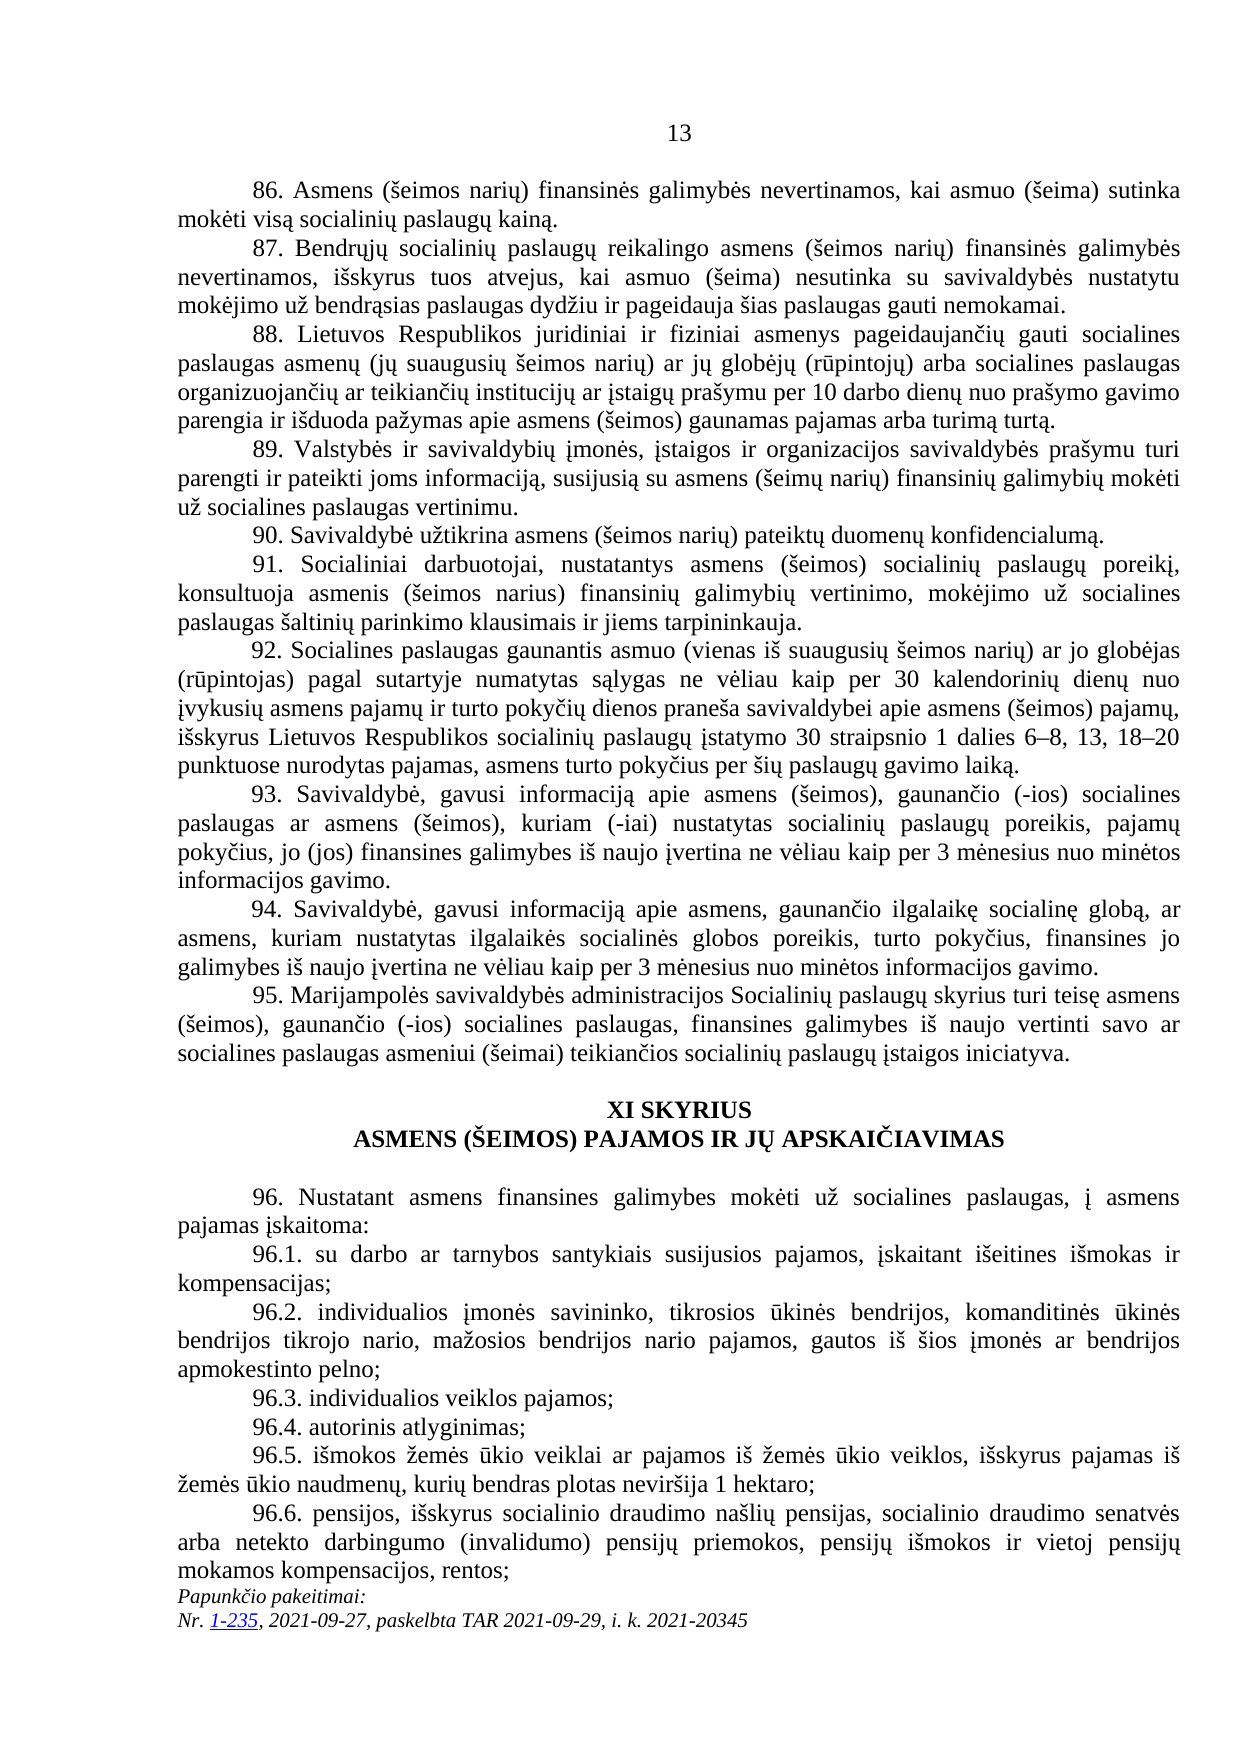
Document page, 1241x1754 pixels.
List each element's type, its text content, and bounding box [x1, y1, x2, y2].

text XI SKYRIUS [177, 1096, 1181, 1124]
text 95. Marijampolės savivaldybės administracijos Socialinių paslaugų skyrius turi teisę asmens (šeimos), gaunančio (-ios) socialines paslaugas, finansines galimybes iš naujo vertinti savo ar socialines paslaugas asmeniui (šeimai) teikiančios socialinių paslaugų įstaigos iniciatyva. [177, 981, 1181, 1067]
text 90. Savivaldybė užtikrina asmens (šeimos narių) pateiktų duomenų konfidencialumą. [177, 521, 1181, 549]
text 96.1. su darbo ar tarnybos santykiais susijusios pajamos, įskaitant išeitines išmokas ir kompensacijas; [177, 1239, 1181, 1297]
text 87. Bendrųjų socialinių paslaugų reikalingo asmens (šeimos narių) finansinės galimybės nevertinamos, išskyrus tuos atvejus, kai asmuo (šeima) nesutinka su savivaldybės nustatytu mokėjimo už bendrąsias paslaugas dydžiu ir pageidauja šias paslaugas gauti nemokamai. [177, 233, 1181, 319]
text 96. Nustatant asmens finansines galimybes mokėti už socialines paslaugas, į asmens pajamas įskaitoma: [177, 1182, 1181, 1239]
text 96.5. išmokos žemės ūkio veiklai ar pajamos iš žemės ūkio veiklos, išskyrus pajamas iš žemės ūkio naudmenų, kurių bendras plotas neviršija 1 hektaro; [177, 1441, 1181, 1498]
text 96.6. pensijos, išskyrus socialinio draudimo našlių pensijas, socialinio draudimo senatvės arba netekto darbingumo (invalidumo) pensijų priemokos, pensijų išmokos ir vietoj pensijų mokamos kompensacijos, rentos; [177, 1498, 1181, 1584]
text 96.2. individualios įmonės savininko, tikrosios ūkinės bendrijos, komanditinės ūkinės bendrijos tikrojo nario, mažosios bendrijos nario pajamos, gautos iš šios įmonės ar bendrijos apmokestinto pelno; [177, 1297, 1181, 1383]
text 93. Savivaldybė, gavusi informaciją apie asmens (šeimos), gaunančio (-ios) socialines paslaugas ar asmens (šeimos), kuriam (-iai) nustatytas socialinių paslaugų poreikis, pajamų pokyčius, jo (jos) finansines galimybes iš naujo įvertina ne vėliau kaip per 3 mėnesius nuo minėtos informacijos gavimo. [177, 779, 1181, 894]
text 92. Socialines paslaugas gaunantis asmuo (vienas iš suaugusių šeimos narių) ar jo globėjas (rūpintojas) pagal sutartyje numatytas sąlygas ne vėliau kaip per 30 kalendorinių dienų nuo įvykusių asmens pajamų ir turto pokyčių dienos praneša savivaldybei apie asmens (šeimos) pajamų, išskyrus Lietuvos Respublikos socialinių paslaugų įstatymo 30 straipsnio 1 dalies 6–8, 13, 18–20 punktuose nurodytas pajamas, asmens turto pokyčius per šių paslaugų gavimo laiką. [177, 636, 1181, 779]
text 86. Asmens (šeimos narių) finansinės galimybės nevertinamos, kai asmuo (šeima) sutinka mokėti visą socialinių paslaugų kainą. [177, 176, 1181, 233]
text 88. Lietuvos Respublikos juridiniai ir fiziniai asmenys pageidaujančių gauti socialines paslaugas asmenų (jų suaugusių šeimos narių) ar jų globėjų (rūpintojų) arba socialines paslaugas organizuojančių ar teikiančių institucijų ar įstaigų prašymu per 10 darbo dienų nuo prašymo gavimo parengia ir išduoda pažymas apie asmens (šeimos) gaunamas pajamas arba turimą turtą. [177, 319, 1181, 434]
text 94. Savivaldybė, gavusi informaciją apie asmens, gaunančio ilgalaikę socialinę globą, ar asmens, kuriam nustatytas ilgalaikės socialinės globos poreikis, turto pokyčius, finansines jo galimybes iš naujo įvertina ne vėliau kaip per 3 mėnesius nuo minėtos informacijos gavimo. [177, 894, 1181, 981]
text Papunkčio pakeitimai: [177, 1584, 1181, 1608]
text ASMENS (ŠEIMOS) PAJAMOS IR JŲ APSKAIČIAVIMAS [177, 1124, 1181, 1153]
text Nr. 1-235, 2021-09-27, paskelbta TAR 2021-09-29, i. k. 2021-20345 [177, 1608, 1181, 1632]
text 89. Valstybės ir savivaldybių įmonės, įstaigos ir organizacijos savivaldybės prašymu turi parengti ir pateikti joms informaciją, susijusią su asmens (šeimų narių) finansinių galimybių mokėti už socialines paslaugas vertinimu. [177, 434, 1181, 521]
text 96.4. autorinis atlyginimas; [177, 1412, 1181, 1441]
text 96.3. individualios veiklos pajamos; [177, 1383, 1181, 1412]
text 91. Socialiniai darbuotojai, nustatantys asmens (šeimos) socialinių paslaugų poreikį, konsultuoja asmenis (šeimos narius) finansinių galimybių vertinimo, mokėjimo už socialines paslaugas šaltinių parinkimo klausimais ir jiems tarpininkauja. [177, 549, 1181, 636]
